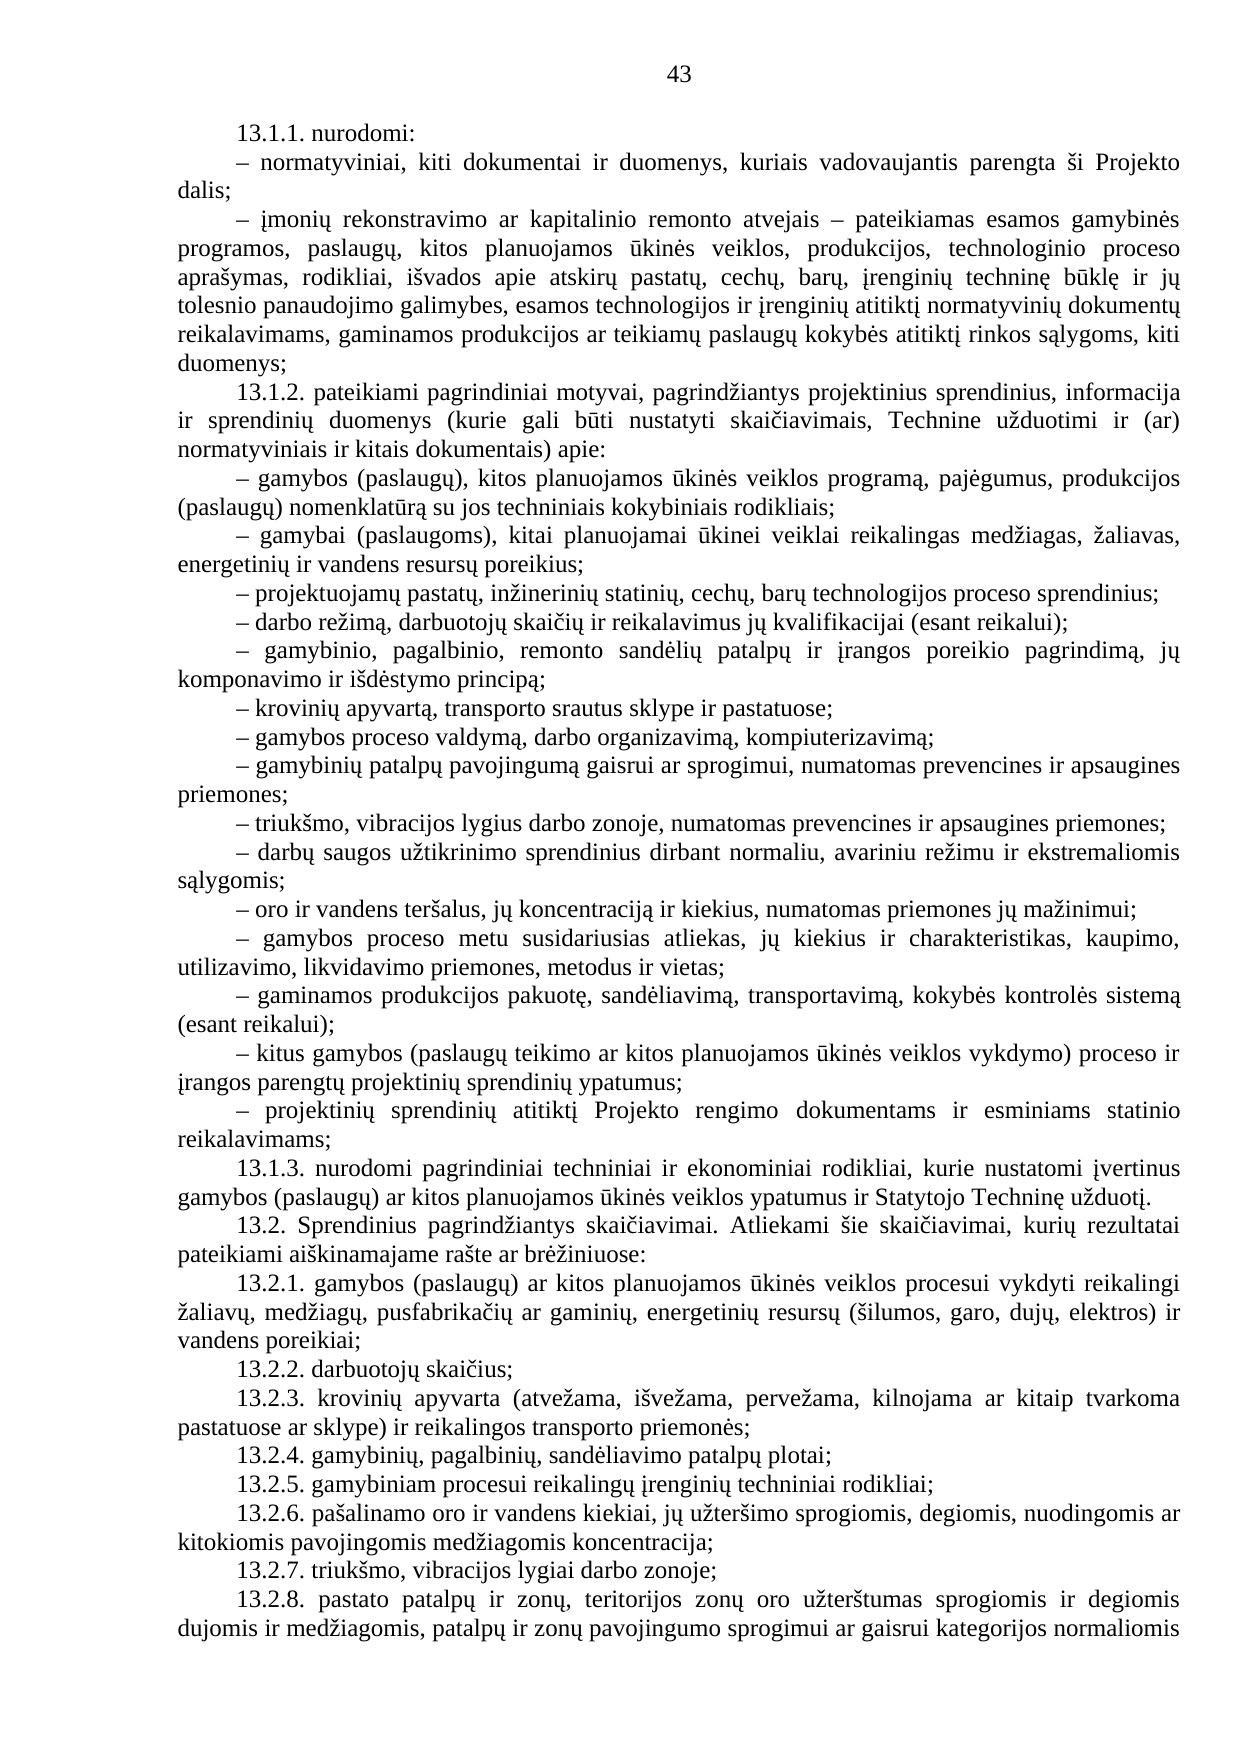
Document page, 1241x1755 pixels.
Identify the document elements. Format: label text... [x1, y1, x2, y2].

text – projektuojamų pastatų, inžinerinių statinių, cechų, barų technologijos proceso sprendinius; [177, 578, 1181, 607]
text – gamybos proceso valdymą, darbo organizavimą, kompiuterizavimą; [177, 722, 1181, 751]
text 13.2.8. pastato patalpų ir zonų, teritorijos zonų oro užterštumas sprogiomis ir degiomis dujomis ir medžiagomis, patalpų ir zonų pavojingumo sprogimui ar gaisrui kategorijos normaliomis [177, 1584, 1181, 1642]
text 13.1.1. nurodomi: [177, 118, 1181, 147]
text – normatyviniai, kiti dokumentai ir duomenys, kuriais vadovaujantis parengta ši Projekto dalis; [177, 147, 1181, 204]
text – įmonių rekonstravimo ar kapitalinio remonto atvejais – pateikiamas esamos gamybinės programos, paslaugų, kitos planuojamos ūkinės veiklos, produkcijos, technologinio proceso aprašymas, rodikliai, išvados apie atskirų pastatų, cechų, barų, įrenginių techninę būklę ir jų tolesnio panaudojimo galimybes, esamos technologijos ir įrenginių atitiktį normatyvinių dokumentų reikalavimams, gaminamos produkcijos ar teikiamų paslaugų kokybės atitiktį rinkos sąlygoms, kiti duomenys; [177, 204, 1181, 377]
text – darbų saugos užtikrinimo sprendinius dirbant normaliu, avariniu režimu ir ekstremaliomis sąlygomis; [177, 837, 1181, 894]
text 13.1.3. nurodomi pagrindiniai techniniai ir ekonominiai rodikliai, kurie nustatomi įvertinus gamybos (paslaugų) ar kitos planuojamos ūkinės veiklos ypatumus ir Statytojo Techninę užduotį. [177, 1153, 1181, 1211]
text 13.2.3. krovinių apyvarta (atvežama, išvežama, pervežama, kilnojama ar kitaip tvarkoma pastatuose ar sklype) ir reikalingos transporto priemonės; [177, 1383, 1181, 1441]
text 13.2.4. gamybinių, pagalbinių, sandėliavimo patalpų plotai; [177, 1441, 1181, 1469]
text – gamybinio, pagalbinio, remonto sandėlių patalpų ir įrangos poreikio pagrindimą, jų komponavimo ir išdėstymo principą; [177, 636, 1181, 693]
text 13.2.1. gamybos (paslaugų) ar kitos planuojamos ūkinės veiklos procesui vykdyti reikalingi žaliavų, medžiagų, pusfabrikačių ar gaminių, energetinių resursų (šilumos, garo, dujų, elektros) ir vandens poreikiai; [177, 1268, 1181, 1354]
text – gamybai (paslaugoms), kitai planuojamai ūkinei veiklai reikalingas medžiagas, žaliavas, energetinių ir vandens resursų poreikius; [177, 521, 1181, 578]
text – triukšmo, vibracijos lygius darbo zonoje, numatomas prevencines ir apsaugines priemones; [177, 808, 1181, 837]
text – gamybos proceso metu susidariusias atliekas, jų kiekius ir charakteristikas, kaupimo, utilizavimo, likvidavimo priemones, metodus ir vietas; [177, 923, 1181, 981]
text 13.2. Sprendinius pagrindžiantys skaičiavimai. Atliekami šie skaičiavimai, kurių rezultatai pateikiami aiškinamajame rašte ar brėžiniuose: [177, 1211, 1181, 1268]
text – darbo režimą, darbuotojų skaičių ir reikalavimus jų kvalifikacijai (esant reikalui); [177, 607, 1181, 636]
text – krovinių apyvartą, transporto srautus sklype ir pastatuose; [177, 693, 1181, 722]
text 13.2.5. gamybiniam procesui reikalingų įrenginių techniniai rodikliai; [177, 1469, 1181, 1498]
text – oro ir vandens teršalus, jų koncentraciją ir kiekius, numatomas priemones jų mažinimui; [177, 894, 1181, 923]
text – projektinių sprendinių atitiktį Projekto rengimo dokumentams ir esminiams statinio reikalavimams; [177, 1096, 1181, 1153]
text 13.2.7. triukšmo, vibracijos lygiai darbo zonoje; [177, 1556, 1181, 1584]
text 13.1.2. pateikiami pagrindiniai motyvai, pagrindžiantys projektinius sprendinius, informacija ir sprendinių duomenys (kurie gali būti nustatyti skaičiavimais, Technine užduotimi ir (ar) normatyviniais ir kitais dokumentais) apie: [177, 377, 1181, 463]
text – gaminamos produkcijos pakuotę, sandėliavimą, transportavimą, kokybės kontrolės sistemą (esant reikalui); [177, 981, 1181, 1038]
text 13.2.2. darbuotojų skaičius; [177, 1354, 1181, 1383]
text – kitus gamybos (paslaugų teikimo ar kitos planuojamos ūkinės veiklos vykdymo) proceso ir įrangos parengtų projektinių sprendinių ypatumus; [177, 1038, 1181, 1096]
text 13.2.6. pašalinamo oro ir vandens kiekiai, jų užteršimo sprogiomis, degiomis, nuodingomis ar kitokiomis pavojingomis medžiagomis koncentracija; [177, 1498, 1181, 1556]
text – gamybinių patalpų pavojingumą gaisrui ar sprogimui, numatomas prevencines ir apsaugines priemones; [177, 751, 1181, 808]
text – gamybos (paslaugų), kitos planuojamos ūkinės veiklos programą, pajėgumus, produkcijos (paslaugų) nomenklatūrą su jos techniniais kokybiniais rodikliais; [177, 463, 1181, 521]
